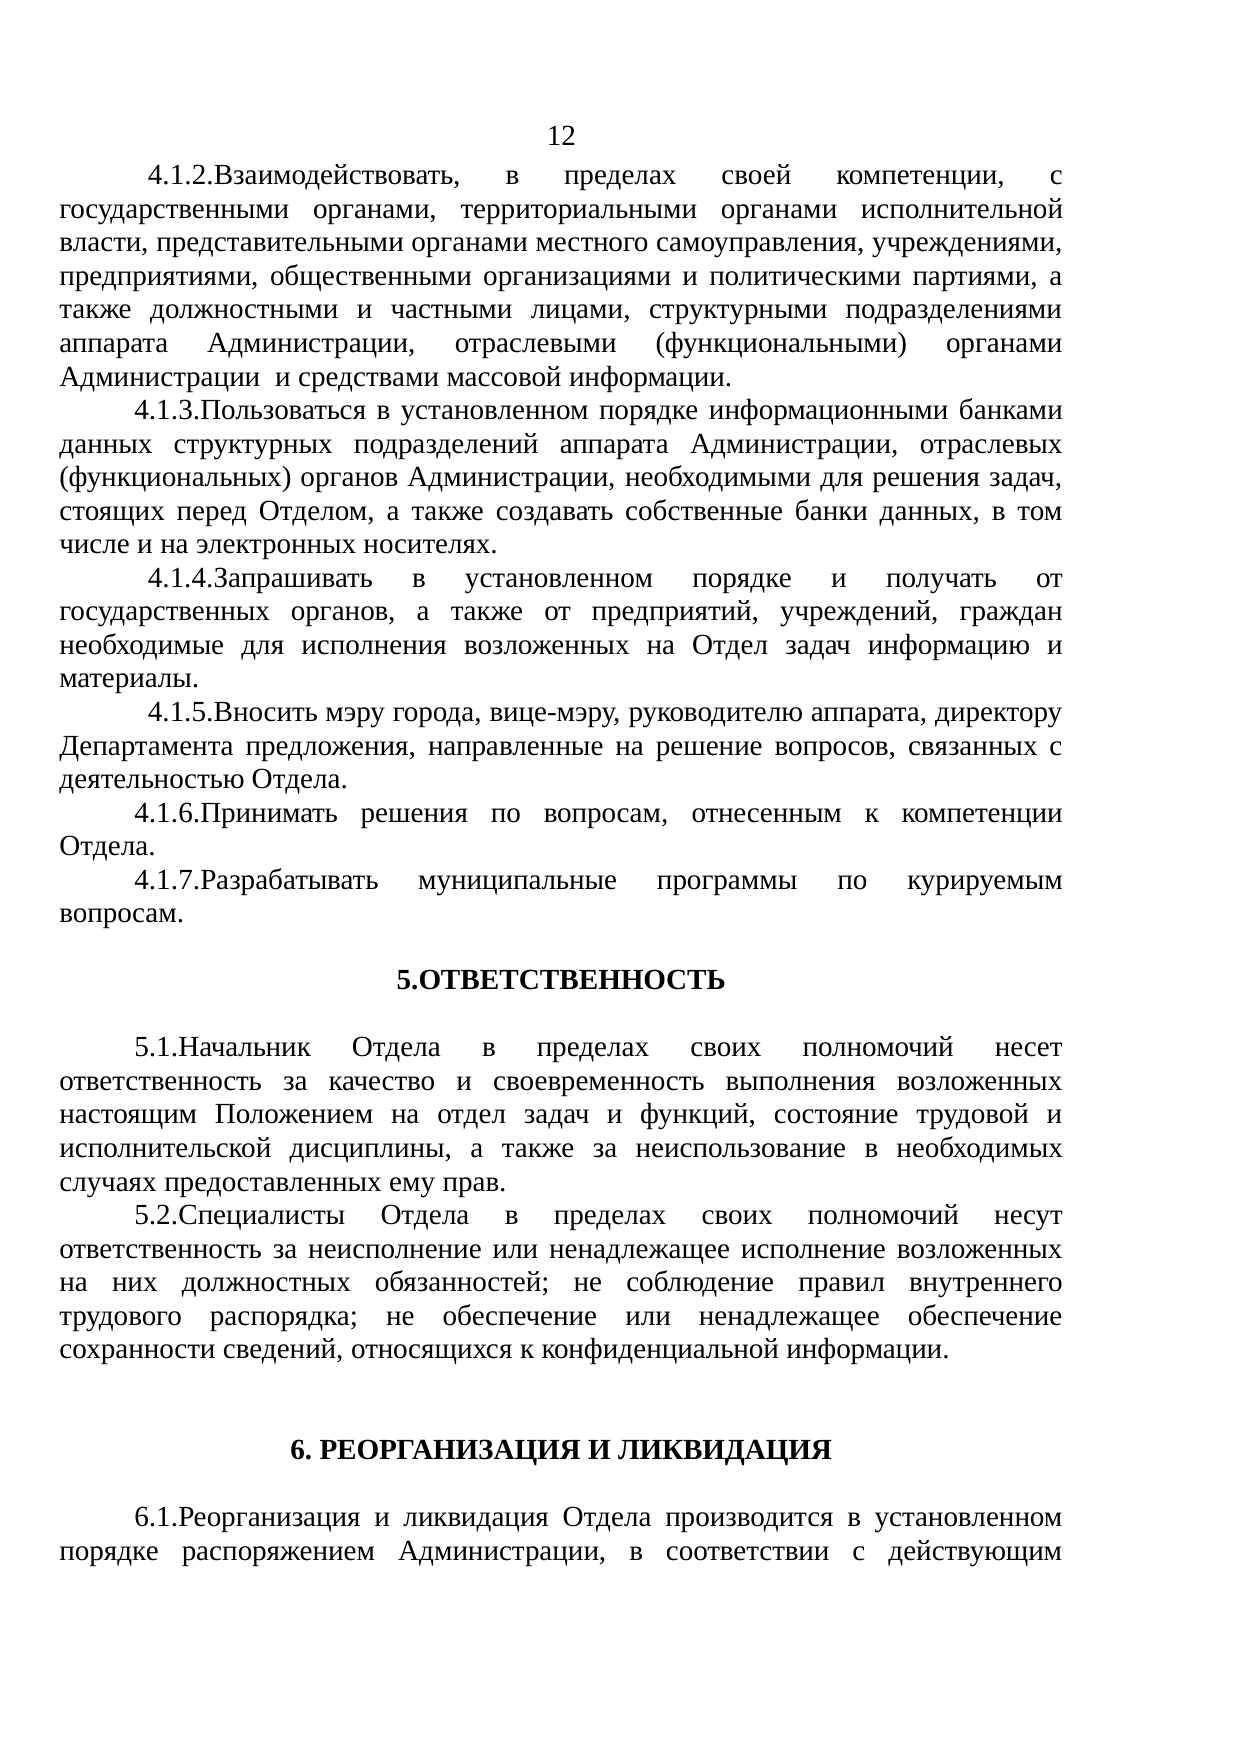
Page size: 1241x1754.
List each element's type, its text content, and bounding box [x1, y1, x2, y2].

text 6. РЕОРГАНИЗАЦИЯ И ЛИКВИДАЦИЯ [59, 1432, 1063, 1466]
text 4.1.6.Принимать решения по вопросам, отнесенным к компетенции Отдела. [59, 795, 1063, 862]
text 4.1.7.Разрабатывать муниципальные программы по курируемым вопросам. [59, 862, 1063, 929]
text 4.1.4.Запрашивать в установленном порядке и получать от государственных органов, а также от предприятий, учреждений, граждан необходимые для исполнения возложенных на Отдел задач информацию и материалы. [59, 560, 1063, 694]
text 5.2.Специалисты Отдела в пределах своих полномочий несут ответственность за неисполнение или ненадлежащее исполнение возложенных на них должностных обязанностей; не соблюдение правил внутреннего трудового распорядка; не обеспечение или ненадлежащее обеспечение сохранности сведений, относящихся к конфиденциальной информации. [59, 1197, 1063, 1365]
text 4.1.3.Пользоваться в установленном порядке информационными банками данных структурных подразделений аппарата Администрации, отраслевых (функциональных) органов Администрации, необходимыми для решения задач, стоящих перед Отделом, а также создавать собственные банки данных, в том числе и на электронных носителях. [59, 392, 1063, 560]
text 6.1.Реорганизация и ликвидация Отдела производится в установленном порядке распоряжением Администрации, в соответствии с действующим [59, 1499, 1063, 1566]
text 4.1.5.Вносить мэру города, вице-мэру, руководителю аппарата, директору Департамента предложения, направленные на решение вопросов, связанных с деятельностью Отдела. [59, 694, 1063, 795]
text 5.1.Начальник Отдела в пределах своих полномочий несет ответственность за качество и своевременность выполнения возложенных настоящим Положением на отдел задач и функций, состояние трудовой и исполнительской дисциплины, а также за неиспользование в необходимых случаях предоставленных ему прав. [59, 1030, 1063, 1197]
text 4.1.2.Взаимодействовать, в пределах своей компетенции, с государственными органами, территориальными органами исполнительной власти, представительными органами местного самоуправления, учреждениями, предприятиями, общественными организациями и политическими партиями, а также должностными и частными лицами, структурными подразделениями аппарата Администрации, отраслевыми (функциональными) органами Администрации и средствами массовой информации. [59, 158, 1063, 392]
text 5.ОТВЕТСТВЕННОСТЬ [59, 963, 1063, 996]
